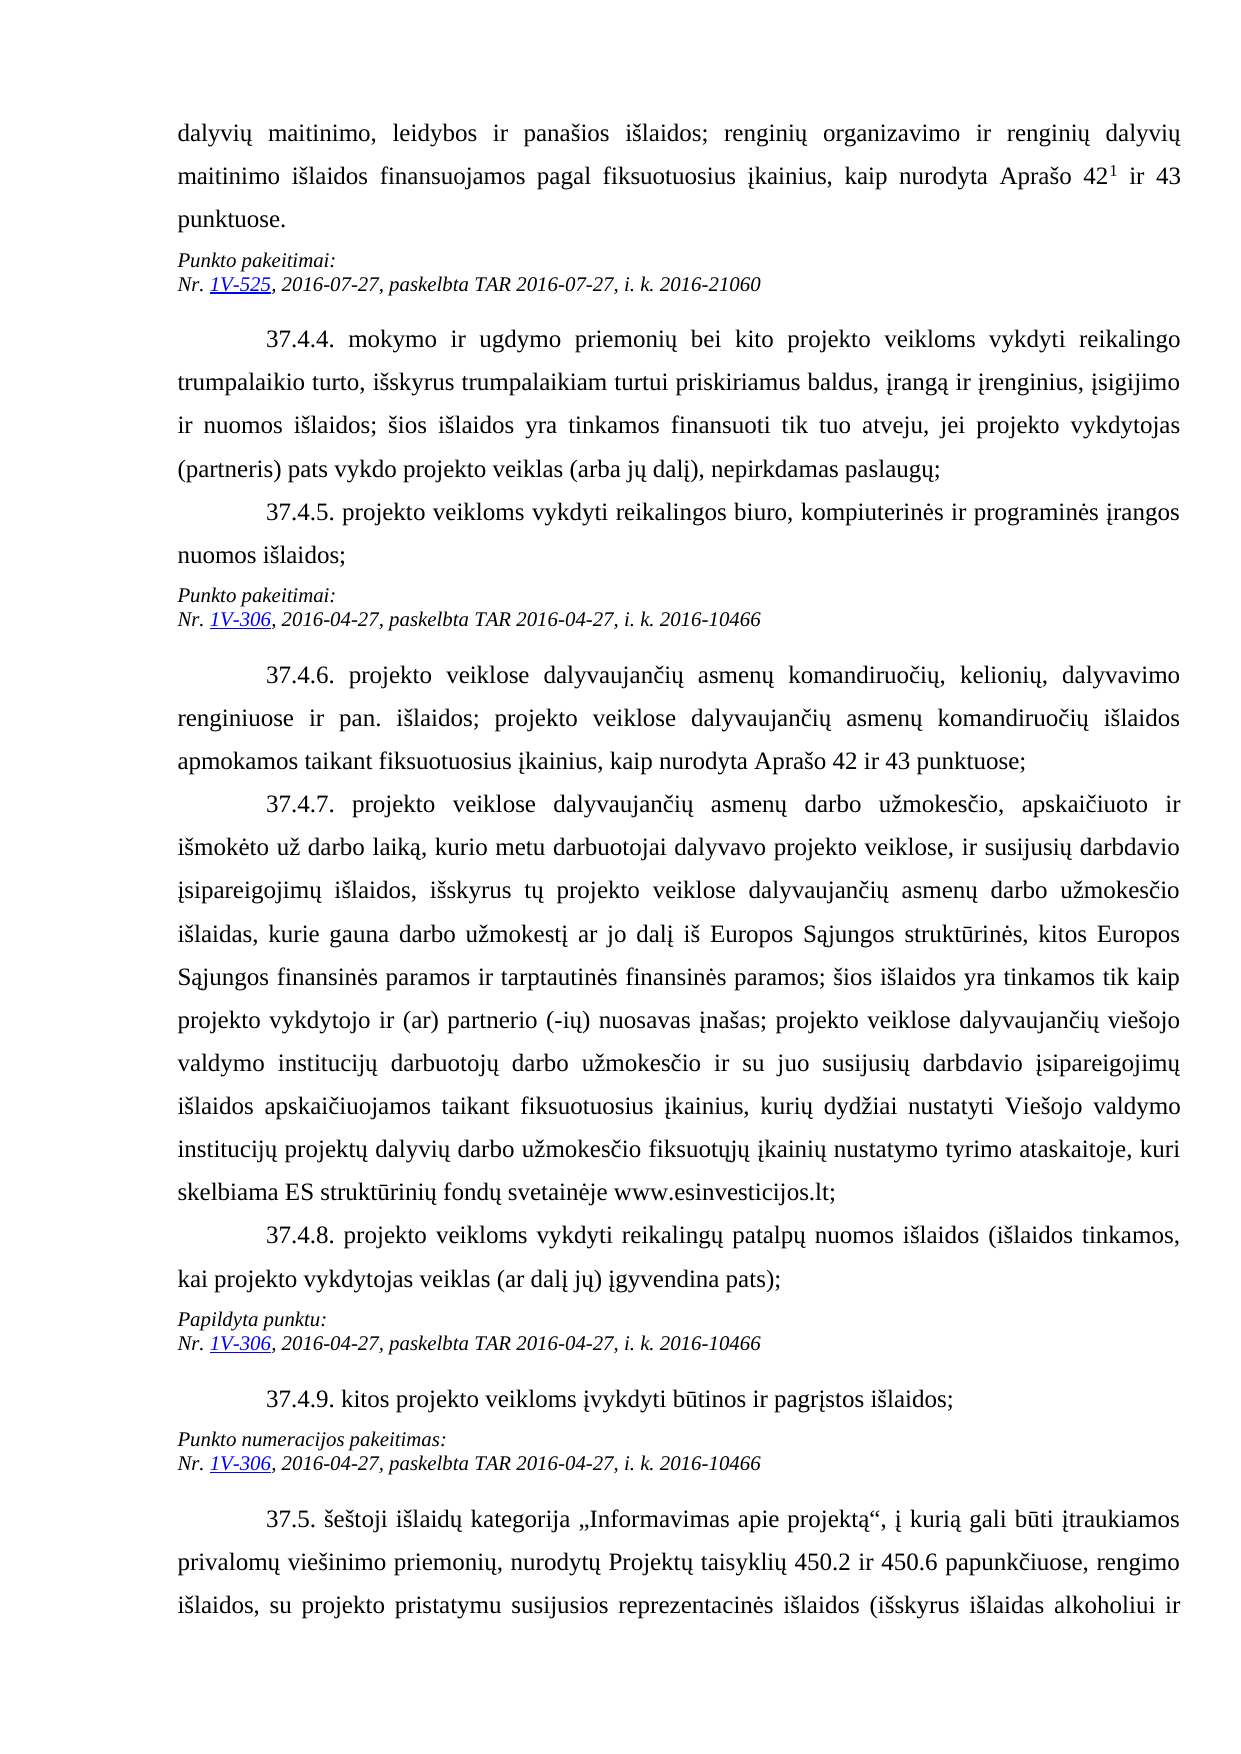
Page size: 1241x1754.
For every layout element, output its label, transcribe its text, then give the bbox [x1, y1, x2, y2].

text Nr. 1V-306, 2016-04-27, paskelbta TAR 2016-04-27, i. k. 2016-10466 [177, 607, 1181, 631]
text 37.4.5. projekto veikloms vykdyti reikalingos biuro, kompiuterinės ir programinės įrangos nuomos išlaidos; [177, 497, 1181, 569]
text 37.4.6. projekto veiklose dalyvaujančių asmenų komandiruočių, kelionių, dalyvavimo renginiuose ir pan. išlaidos; projekto veiklose dalyvaujančių asmenų komandiruočių išlaidos apmokamos taikant fiksuotuosius įkainius, kaip nurodyta Aprašo 42 ir 43 punktuose; [177, 660, 1181, 775]
text 37.5. šeštoji išlaidų kategorija „Informavimas apie projektą“, į kurią gali būti įtraukiamos privalomų viešinimo priemonių, nurodytų Projektų taisyklių 450.2 ir 450.6 papunkčiuose, rengimo išlaidos, su projekto pristatymu susijusios reprezentacinės išlaidos (išskyrus išlaidas alkoholiui ir [177, 1504, 1181, 1619]
text Punkto pakeitimai: [177, 247, 1181, 272]
text 37.4.8. projekto veikloms vykdyti reikalingų patalpų nuomos išlaidos (išlaidos tinkamos, kai projekto vykdytojas veiklas (ar dalį jų) įgyvendina pats); [177, 1221, 1181, 1292]
text Nr. 1V-525, 2016-07-27, paskelbta TAR 2016-07-27, i. k. 2016-21060 [177, 272, 1181, 296]
text 37.4.7. projekto veiklose dalyvaujančių asmenų darbo užmokesčio, apskaičiuoto ir išmokėto už darbo laiką, kurio metu darbuotojai dalyvavo projekto veiklose, ir susijusių darbdavio įsipareigojimų išlaidos, išskyrus tų projekto veiklose dalyvaujančių asmenų darbo užmokesčio išlaidas, kurie gauna darbo užmokestį ar jo dalį iš Europos Sąjungos struktūrinės, kitos Europos Sąjungos finansinės paramos ir tarptautinės finansinės paramos; šios išlaidos yra tinkamos tik kaip projekto vykdytojo ir (ar) partnerio (-ių) nuosavas įnašas; projekto veiklose dalyvaujančių viešojo valdymo institucijų darbuotojų darbo užmokesčio ir su juo susijusių darbdavio įsipareigojimų išlaidos apskaičiuojamos taikant fiksuotuosius įkainius, kurių dydžiai nustatyti Viešojo valdymo institucijų projektų dalyvių darbo užmokesčio fiksuotųjų įkainių nustatymo tyrimo ataskaitoje, kuri skelbiama ES struktūrinių fondų svetainėje www.esinvesticijos.lt; [177, 789, 1181, 1206]
text 37.4.4. mokymo ir ugdymo priemonių bei kito projekto veikloms vykdyti reikalingo trumpalaikio turto, išskyrus trumpalaikiam turtui priskiriamus baldus, įrangą ir įrenginius, įsigijimo ir nuomos išlaidos; šios išlaidos yra tinkamos finansuoti tik tuo atveju, jei projekto vykdytojas (partneris) pats vykdo projekto veiklas (arba jų dalį), nepirkdamas paslaugų; [177, 324, 1181, 482]
text 37.4.9. kitos projekto veikloms įvykdyti būtinos ir pagrįstos išlaidos; [177, 1384, 1181, 1412]
text Nr. 1V-306, 2016-04-27, paskelbta TAR 2016-04-27, i. k. 2016-10466 [177, 1331, 1181, 1355]
text dalyvių maitinimo, leidybos ir panašios išlaidos; renginių organizavimo ir renginių dalyvių maitinimo išlaidos finansuojamos pagal fiksuotuosius įkainius, kaip nurodyta Aprašo 421 ir 43 punktuose. [177, 118, 1181, 233]
text Nr. 1V-306, 2016-04-27, paskelbta TAR 2016-04-27, i. k. 2016-10466 [177, 1451, 1181, 1475]
text Punkto pakeitimai: [177, 583, 1181, 607]
text Papildyta punktu: [177, 1307, 1181, 1331]
text Punkto numeracijos pakeitimas: [177, 1427, 1181, 1451]
